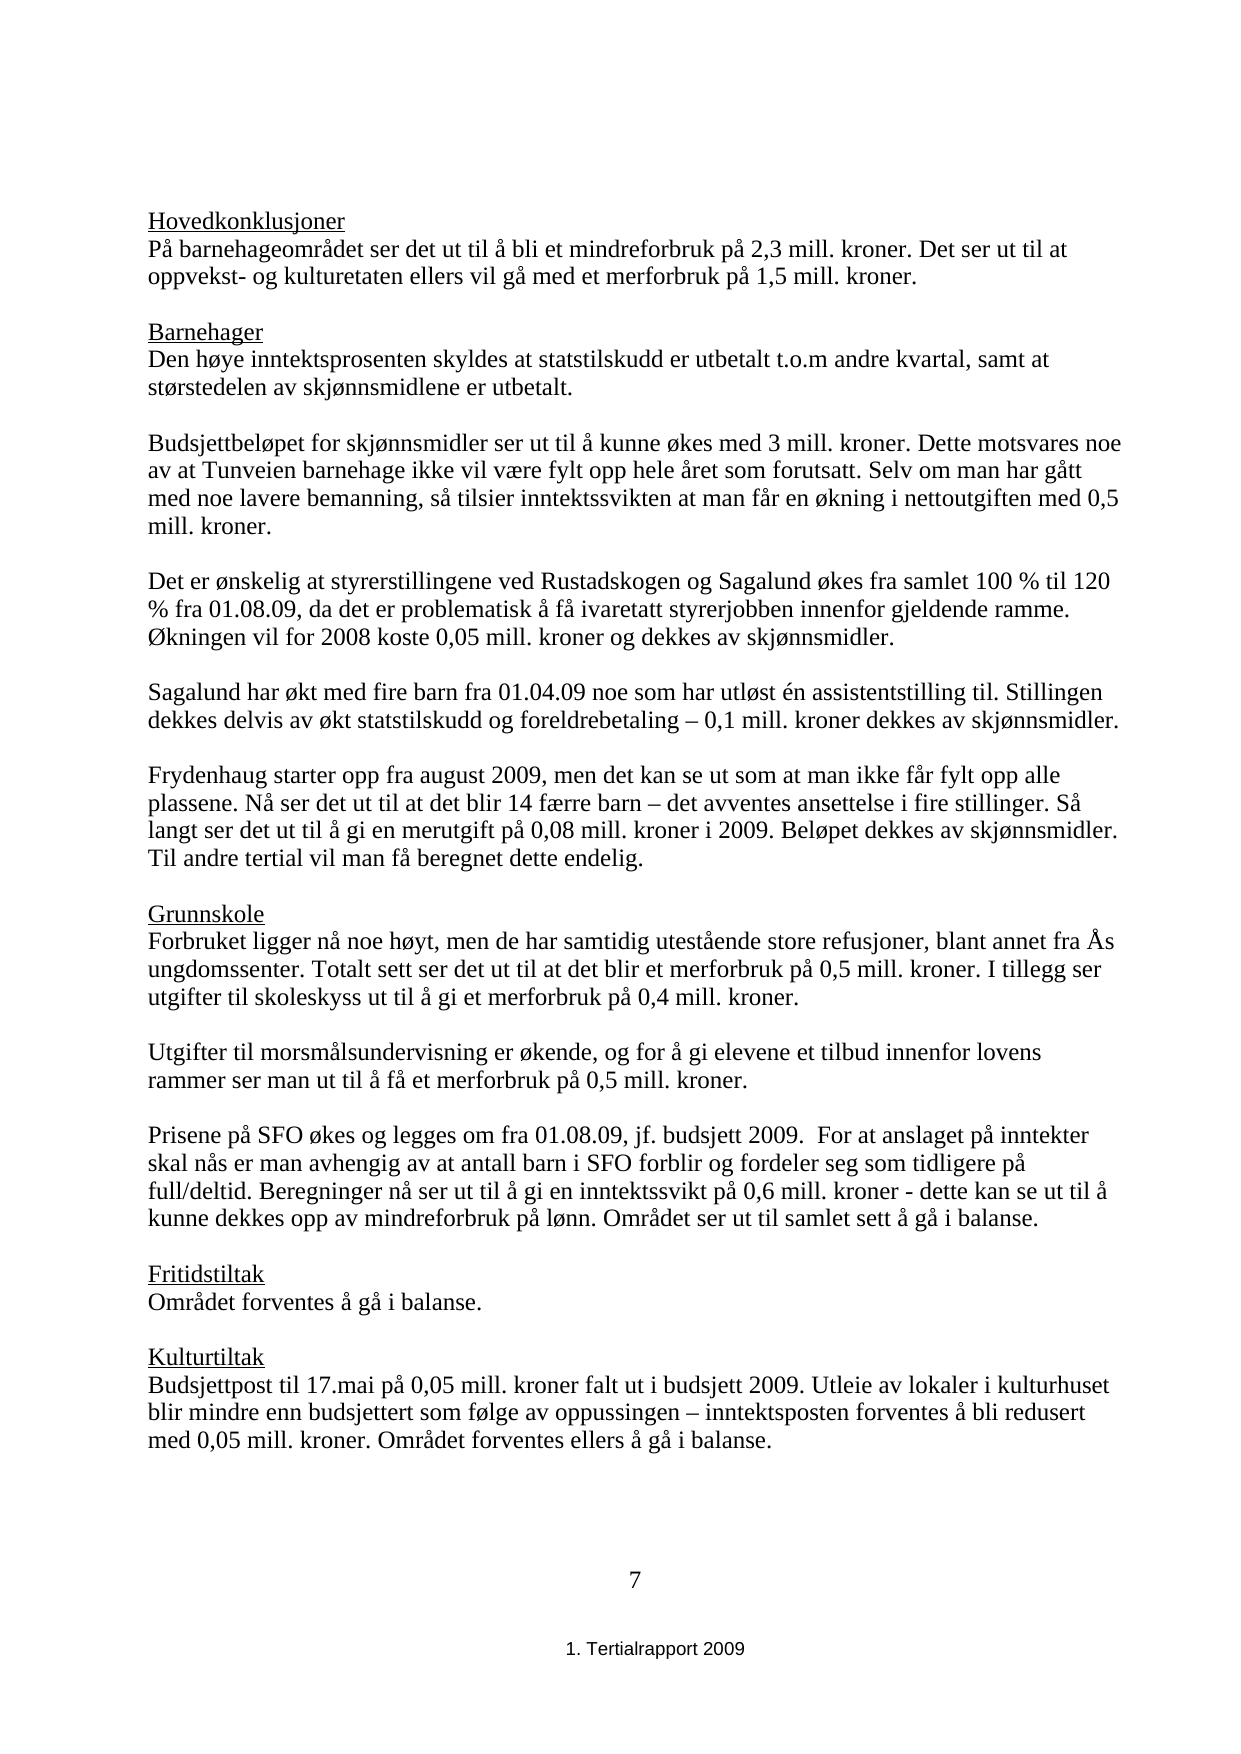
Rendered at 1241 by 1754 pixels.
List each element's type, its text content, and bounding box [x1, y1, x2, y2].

list Forbruket ligger nå noe høyt, men de har samtidig utestående store refusjoner, blant annet fra Ås ungdomssenter. Totalt sett ser det ut til at det blir et merforbruk på 0,5 mill. kroner. I tillegg ser utgifter til skoleskyss ut til å gi et merforbruk på 0,4 mill. kroner. [148, 927, 1125, 1011]
list Prisene på SFO økes og legges om fra 01.08.09, jf. budsjett 2009. For at anslaget på inntekter skal nås er man avhengig av at antall barn i SFO forblir og fordeler seg som tidligere på full/deltid. Beregninger nå ser ut til å gi en inntektssvikt på 0,6 mill. kroner - dette kan se ut til å kunne dekkes opp av mindreforbruk på lønn. Området ser ut til samlet sett å gå i balanse. [148, 1121, 1125, 1232]
list Grunnskole [148, 900, 1125, 927]
list Budsjettpost til 17.mai på 0,05 mill. kroner falt ut i budsjett 2009. Utleie av lokaler i kulturhuset blir mindre enn budsjettert som følge av oppussingen – inntektsposten forventes å bli redusert med 0,05 mill. kroner. Området forventes ellers å gå i balanse. [148, 1371, 1125, 1454]
list Den høye inntektsprosenten skyldes at statstilskudd er utbetalt t.o.m andre kvartal, samt at størstedelen av skjønnsmidlene er utbetalt. [148, 346, 1125, 401]
text Hovedkonklusjoner [148, 207, 1125, 235]
list Budsjettbeløpet for skjønnsmidler ser ut til å kunne økes med 3 mill. kroner. Dette motsvares noe av at Tunveien barnehage ikke vil være fylt opp hele året som forutsatt. Selv om man har gått med noe lavere bemanning, så tilsier inntektssvikten at man får en økning i nettoutgiften med 0,5 mill. kroner. [148, 429, 1125, 539]
list Det er ønskelig at styrerstillingene ved Rustadskogen og Sagalund økes fra samlet 100 % til 120 % fra 01.08.09, da det er problematisk å få ivaretatt styrerjobben innenfor gjeldende ramme. Økningen vil for 2008 koste 0,05 mill. kroner og dekkes av skjønnsmidler. [148, 567, 1125, 650]
list Sagalund har økt med fire barn fra 01.04.09 noe som har utløst én assistentstilling til. Stillingen dekkes delvis av økt statstilskudd og foreldrebetaling – 0,1 mill. kroner dekkes av skjønnsmidler. [148, 678, 1125, 733]
text På barnehageområdet ser det ut til å bli et mindreforbruk på 2,3 mill. kroner. Det ser ut til at oppvekst- og kulturetaten ellers vil gå med et merforbruk på 1,5 mill. kroner. [148, 235, 1125, 290]
list Utgifter til morsmålsundervisning er økende, og for å gi elevene et tilbud innenfor lovens rammer ser man ut til å få et merforbruk på 0,5 mill. kroner. [148, 1038, 1125, 1094]
list Området forventes å gå i balanse. [148, 1288, 1125, 1315]
text Frydenhaug starter opp fra august 2009, men det kan se ut som at man ikke får fylt opp alle plassene. Nå ser det ut til at det blir 14 færre barn – det avventes ansettelse i fire stillinger. Så langt ser det ut til å gi en merutgift på 0,08 mill. kroner i 2009. Beløpet dekkes av skjønnsmidler. Til andre tertial vil man få beregnet dette endelig. [148, 761, 1125, 872]
list Kulturtiltak [148, 1343, 1125, 1371]
text Barnehager [148, 318, 1125, 346]
list Fritidstiltak [148, 1260, 1125, 1288]
